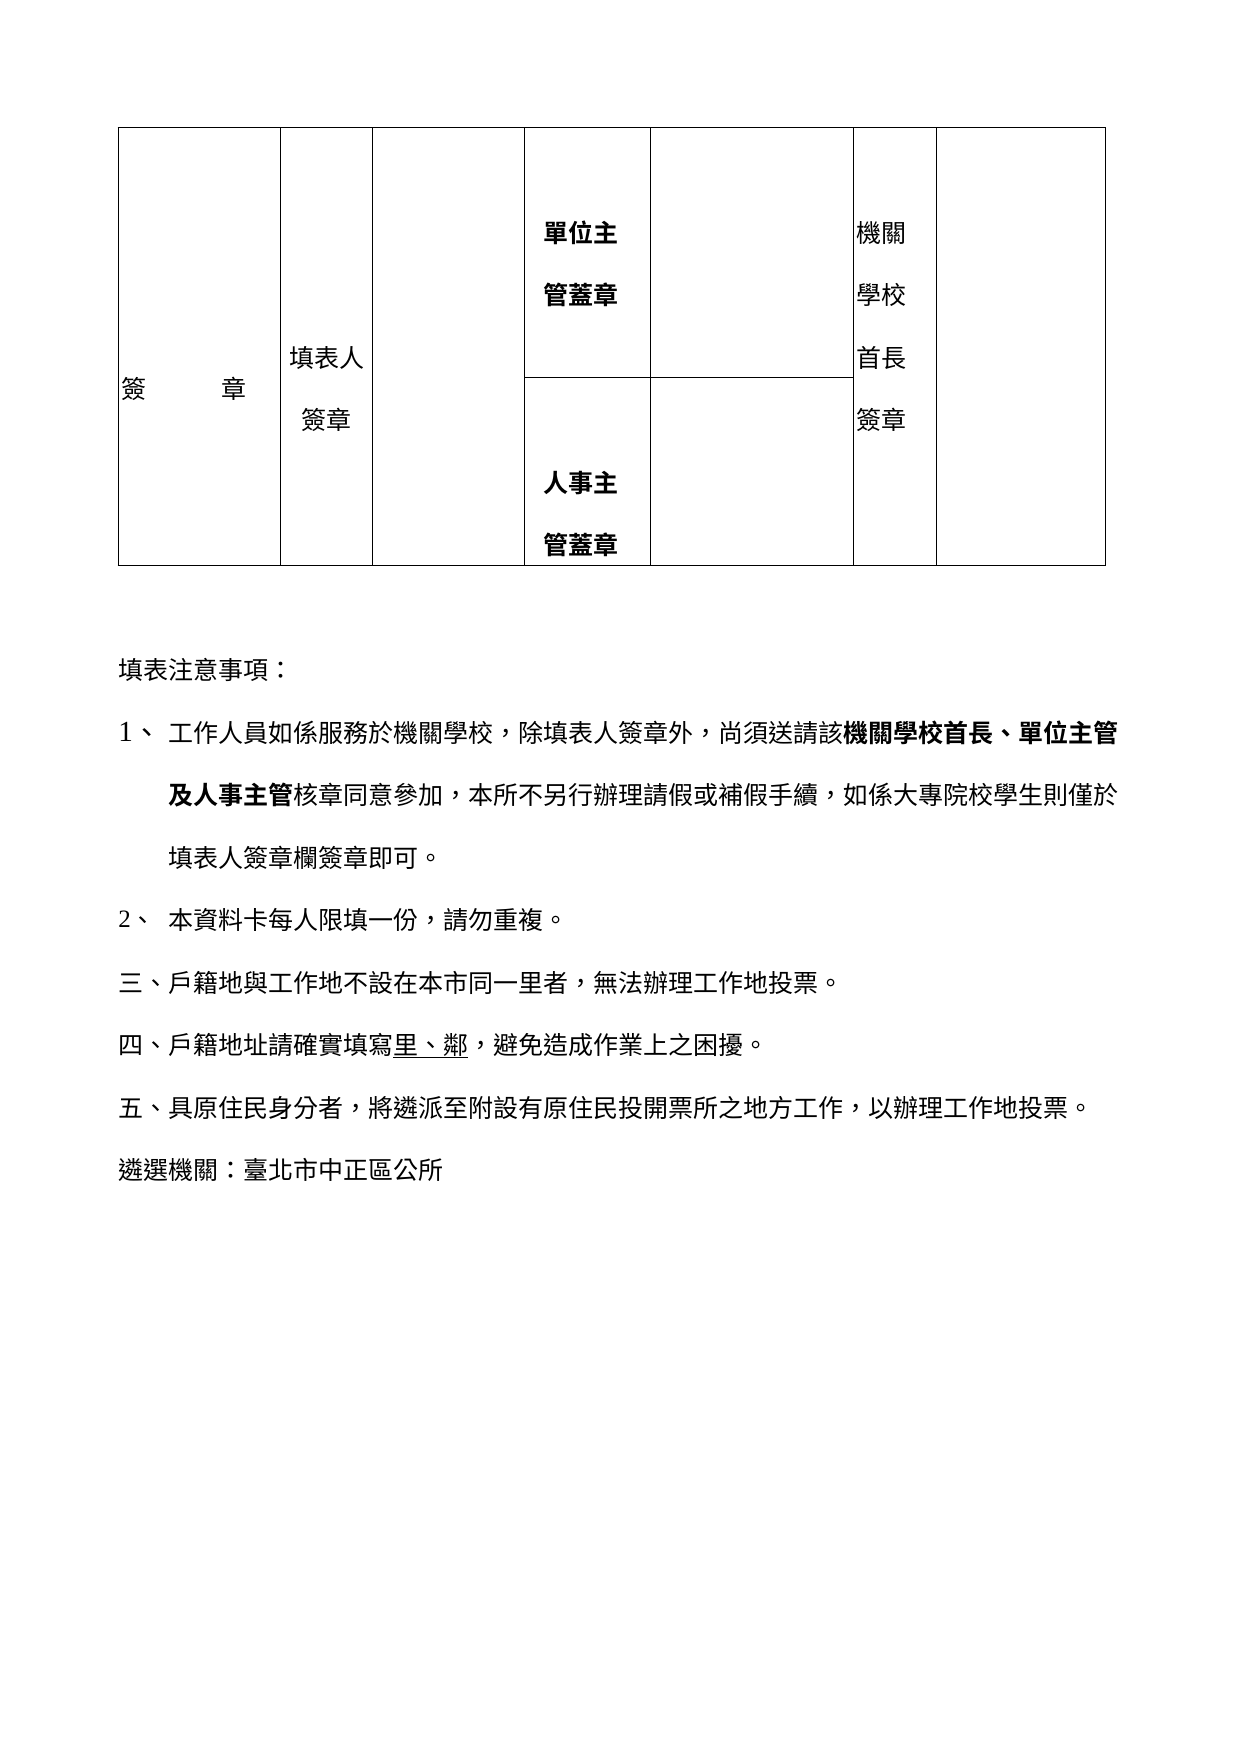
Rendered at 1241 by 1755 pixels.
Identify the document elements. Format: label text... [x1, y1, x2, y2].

text 三、戶籍地與工作地不設在本市同一里者，無法辦理工作地投票。 [118, 939, 1122, 1002]
table_cell 機關 學校 首長 簽章 [854, 128, 936, 564]
list 本資料卡每人限填一份，請勿重複。 [118, 877, 1122, 939]
table_cell 人事主 管蓋章 [525, 378, 650, 564]
text 四、戶籍地址請確實填寫里、鄰，避免造成作業上之困擾。 [118, 1002, 1122, 1064]
table_cell 填表人簽章 [281, 128, 372, 564]
table_cell [651, 378, 853, 564]
table_cell 簽 章 [119, 128, 280, 564]
text 填表注意事項： [118, 627, 1122, 689]
text 遴選機關：臺北市中正區公所 [118, 1127, 1122, 1189]
list 工作人員如係服務於機關學校，除填表人簽章外，尚須送請該機關學校首長、單位主管及人事主管核章同意參加，本所不另行辦理請假或補假手續，如係大專院校學生則僅於填表人簽章欄簽章即可。 [118, 689, 1122, 877]
text 五、具原住民身分者，將遴派至附設有原住民投開票所之地方工作，以辦理工作地投票。 [118, 1064, 1122, 1127]
table_cell 單位主 管蓋章 [525, 128, 650, 377]
table_cell [651, 128, 853, 377]
table_cell [937, 128, 1105, 564]
table_cell [373, 128, 524, 564]
